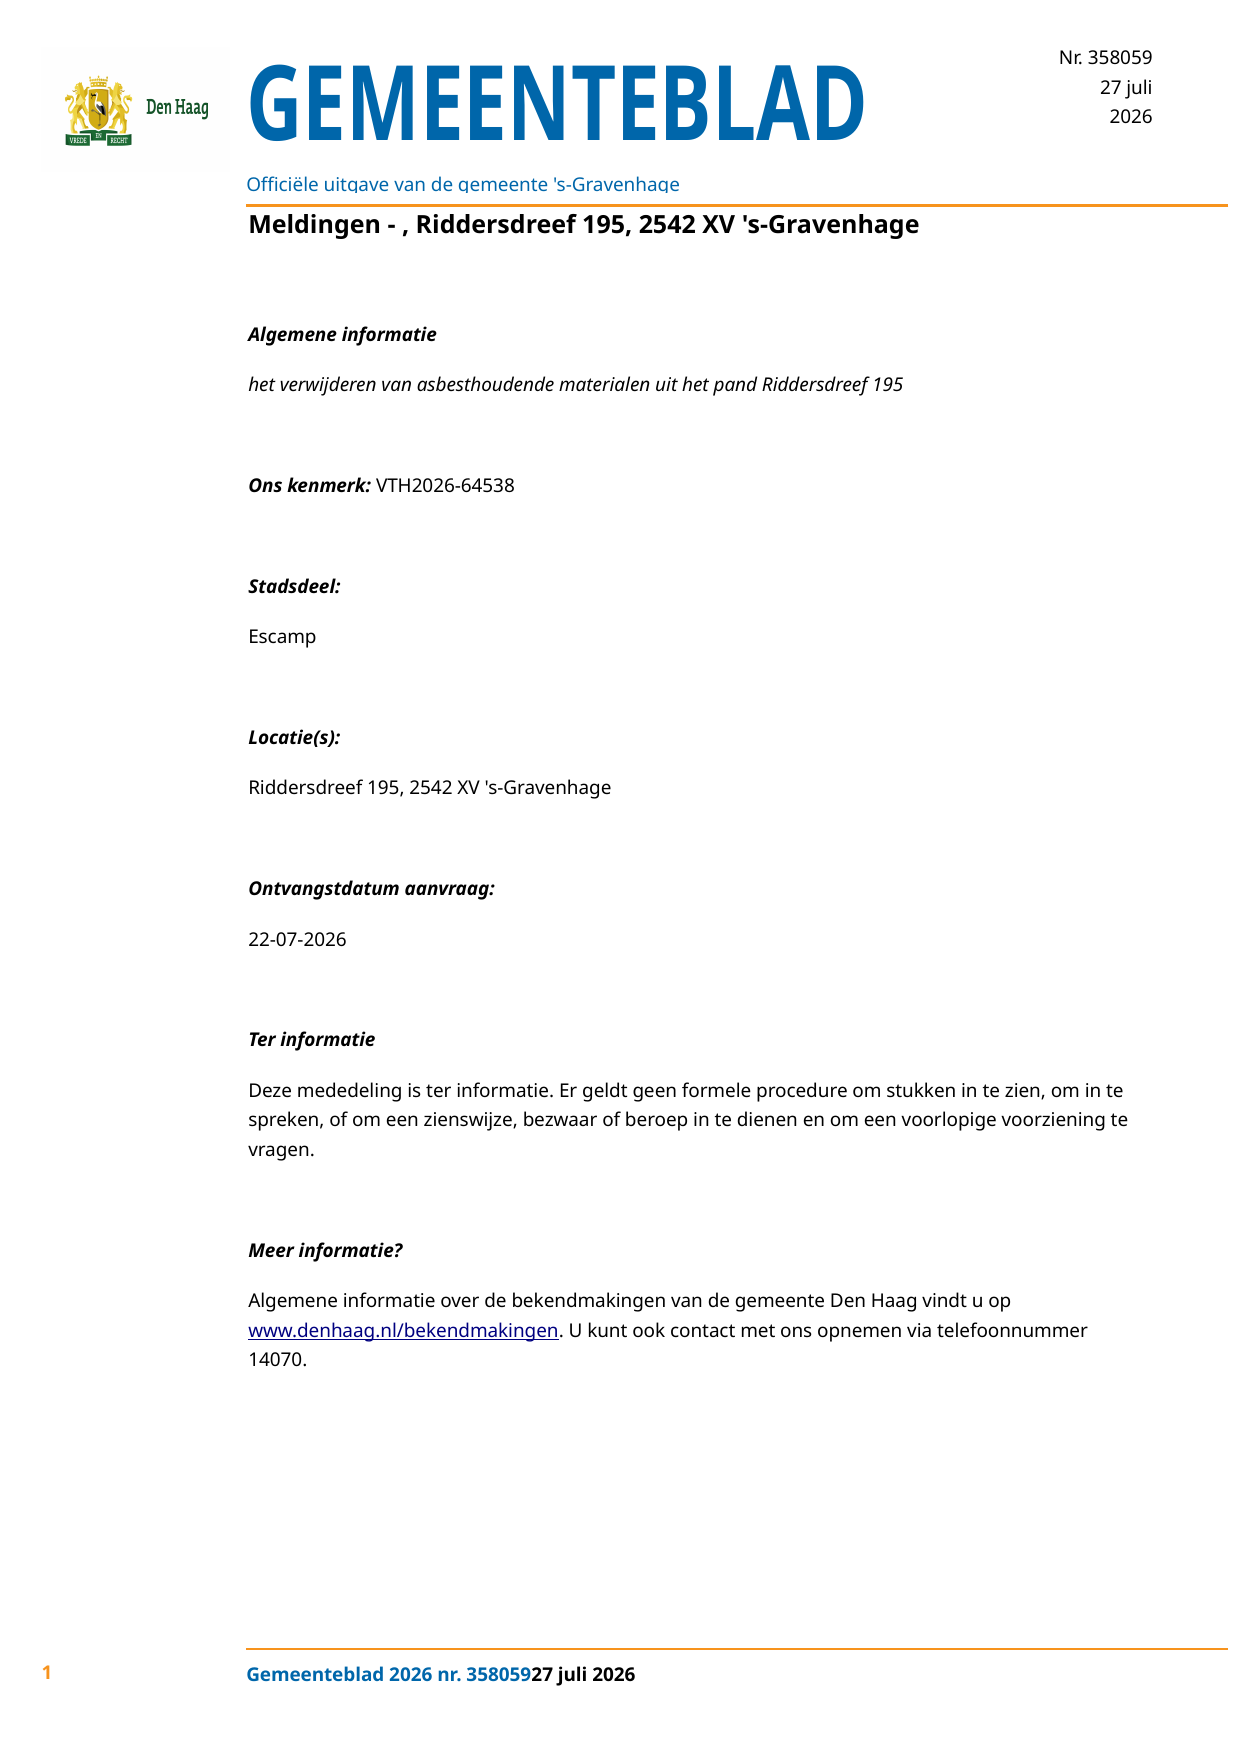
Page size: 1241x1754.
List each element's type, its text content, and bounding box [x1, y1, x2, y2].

text Escamp [248, 623, 1152, 649]
text Riddersdreef 195, 2542 XV 's-Gravenhage [248, 774, 1152, 800]
text het verwijderen van asbesthoudende materialen uit het pand Riddersdreef 195 [248, 371, 1152, 397]
text Ontvangstdatum aanvraag: [248, 875, 1152, 901]
text Meldingen - , Riddersdreef 195, 2542 XV 's-Gravenhage [248, 207, 1152, 241]
text Locatie(s): [248, 724, 1152, 750]
text Meer informatie? [248, 1237, 1152, 1263]
text Algemene informatie [248, 321, 1152, 346]
text Deze mededeling is ter informatie. Er geldt geen formele procedure om stukken in te zien, om in te spreken, of om een zienswijze, bezwaar of beroep in te dienen en om een voorlopige voorziening te vragen. [248, 1077, 1152, 1162]
text Algemene informatie over de bekendmakingen van de gemeente Den Haag vindt u op www.denhaag.nl/bekendmakingen. U kunt ook contact met ons opnemen via telefoonnummer 14070. [248, 1287, 1152, 1372]
text Stadsdeel: [248, 573, 1152, 598]
text Ter informatie [248, 1027, 1152, 1052]
text 22-07-2026 [248, 926, 1152, 951]
picture [41, 47, 231, 172]
text Ons kenmerk: VTH2026-64538 [248, 472, 1152, 498]
